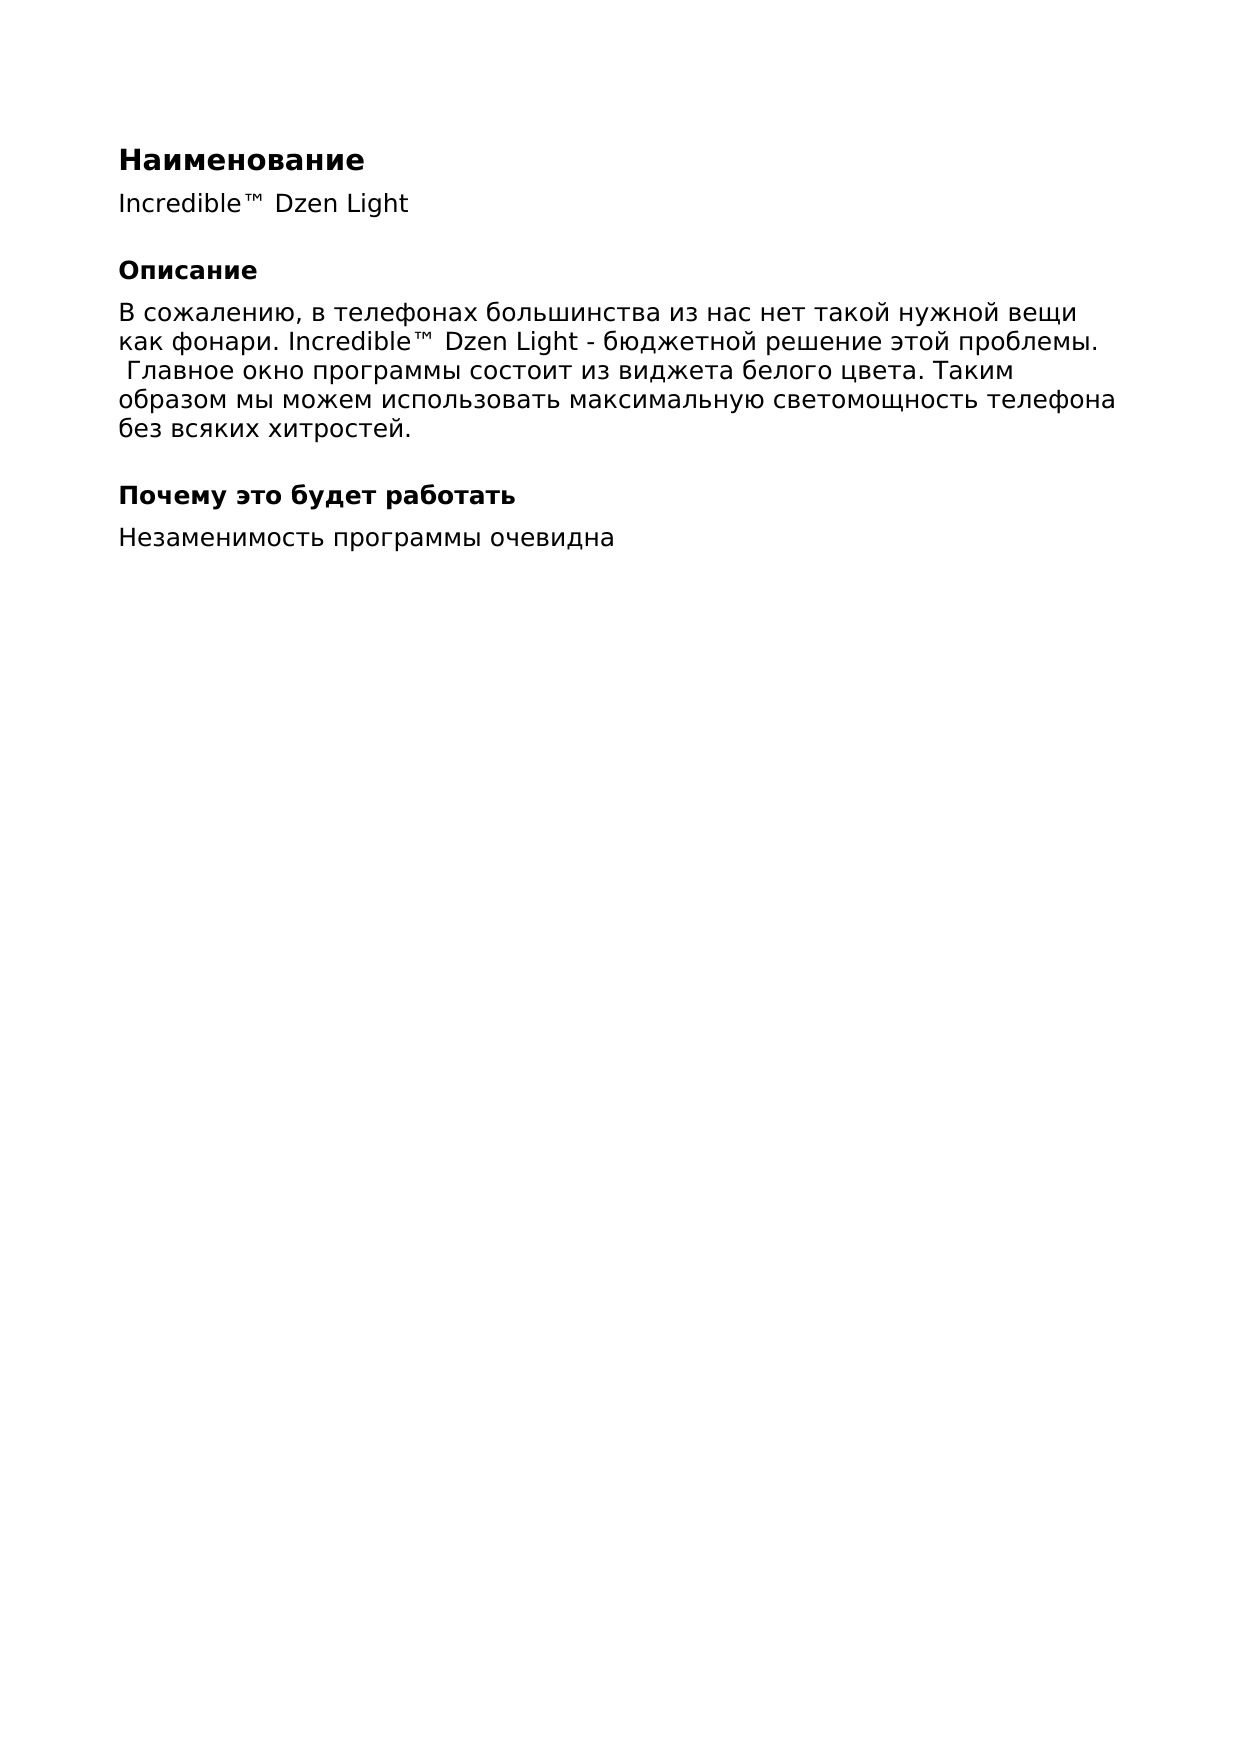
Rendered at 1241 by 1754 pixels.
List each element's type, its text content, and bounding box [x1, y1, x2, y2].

text Incredible™ Dzen Light [118, 189, 1122, 219]
text Незаменимость программы очевидна [118, 523, 1122, 552]
text В сожалению, в телефонах большинства из нас нет такой нужной вещи как фонари. Incredible™ Dzen Light - бюджетной решение этой проблемы. Главное окно программы состоит из виджета белого цвета. Таким образом мы можем использовать максимальную светомощность телефона без всяких хитростей. [118, 298, 1122, 444]
subtitle Описание [118, 256, 1122, 285]
subtitle Наименование [118, 143, 1122, 177]
subtitle Почему это будет работать [118, 481, 1122, 510]
